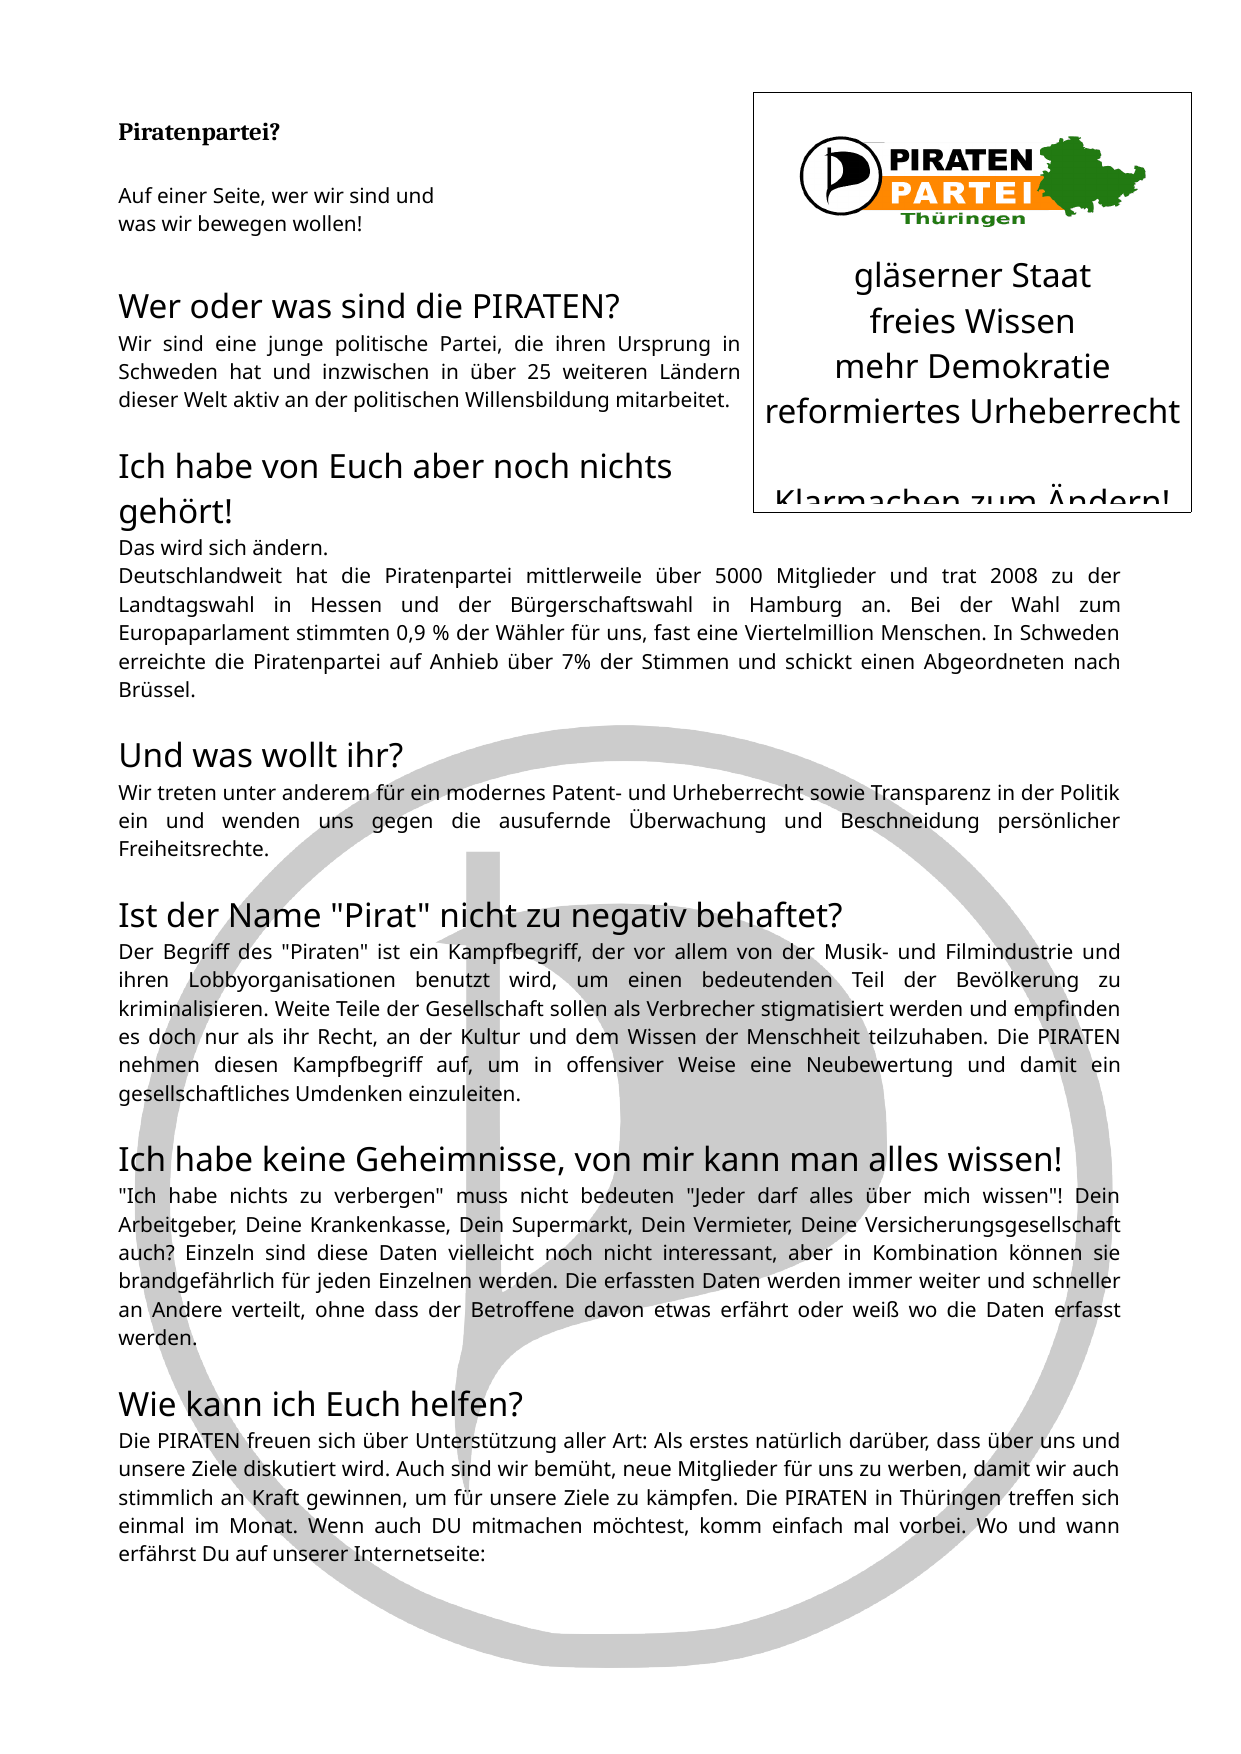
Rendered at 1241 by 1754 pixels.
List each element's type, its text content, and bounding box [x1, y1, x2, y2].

text Wir sind eine junge politische Partei, die ihren Ursprung in Schweden hat und inzwischen in über 25 weiteren Ländern dieser Welt aktiv an der politischen Willensbildung mitarbeitet. [118, 329, 753, 414]
picture [781, 109, 1164, 243]
text Auf einer Seite, wer wir sind und was wir bewegen wollen! [118, 181, 753, 238]
text Deutschlandweit hat die Piratenpartei mittlerweile über 5000 Mitglieder und trat 2008 zu der Landtagswahl in Hessen und der Bürgerschaftswahl in Hamburg an. Bei der Wahl zum Europaparlament stimmten 0,9 % der Wähler für uns, fast eine Viertelmillion Menschen. In Schweden erreichte die Piratenpartei auf Anhieb über 7% der Stimmen und schickt einen Abgeordneten nach Brüssel. [118, 562, 1122, 704]
picture [134, 918, 141, 925]
text Und was wollt ihr? [1114, 732, 1122, 778]
text Ich habe von Euch aber noch nichts gehört! [118, 442, 1122, 533]
text Und was wollt ihr? [118, 732, 133, 778]
text mehr Demokratie [762, 343, 1182, 388]
picture [134, 725, 1113, 1668]
text freies Wissen [762, 297, 1182, 343]
text Piratenpartei? [118, 118, 753, 147]
text Klarmachen zum Ändern! [762, 479, 1182, 503]
text reformiertes Urheberrecht [762, 388, 1182, 434]
text gläserner Staat [762, 101, 1182, 297]
text Wer oder was sind die PIRATEN? [118, 283, 753, 329]
text Das wird sich ändern. [118, 533, 1122, 562]
